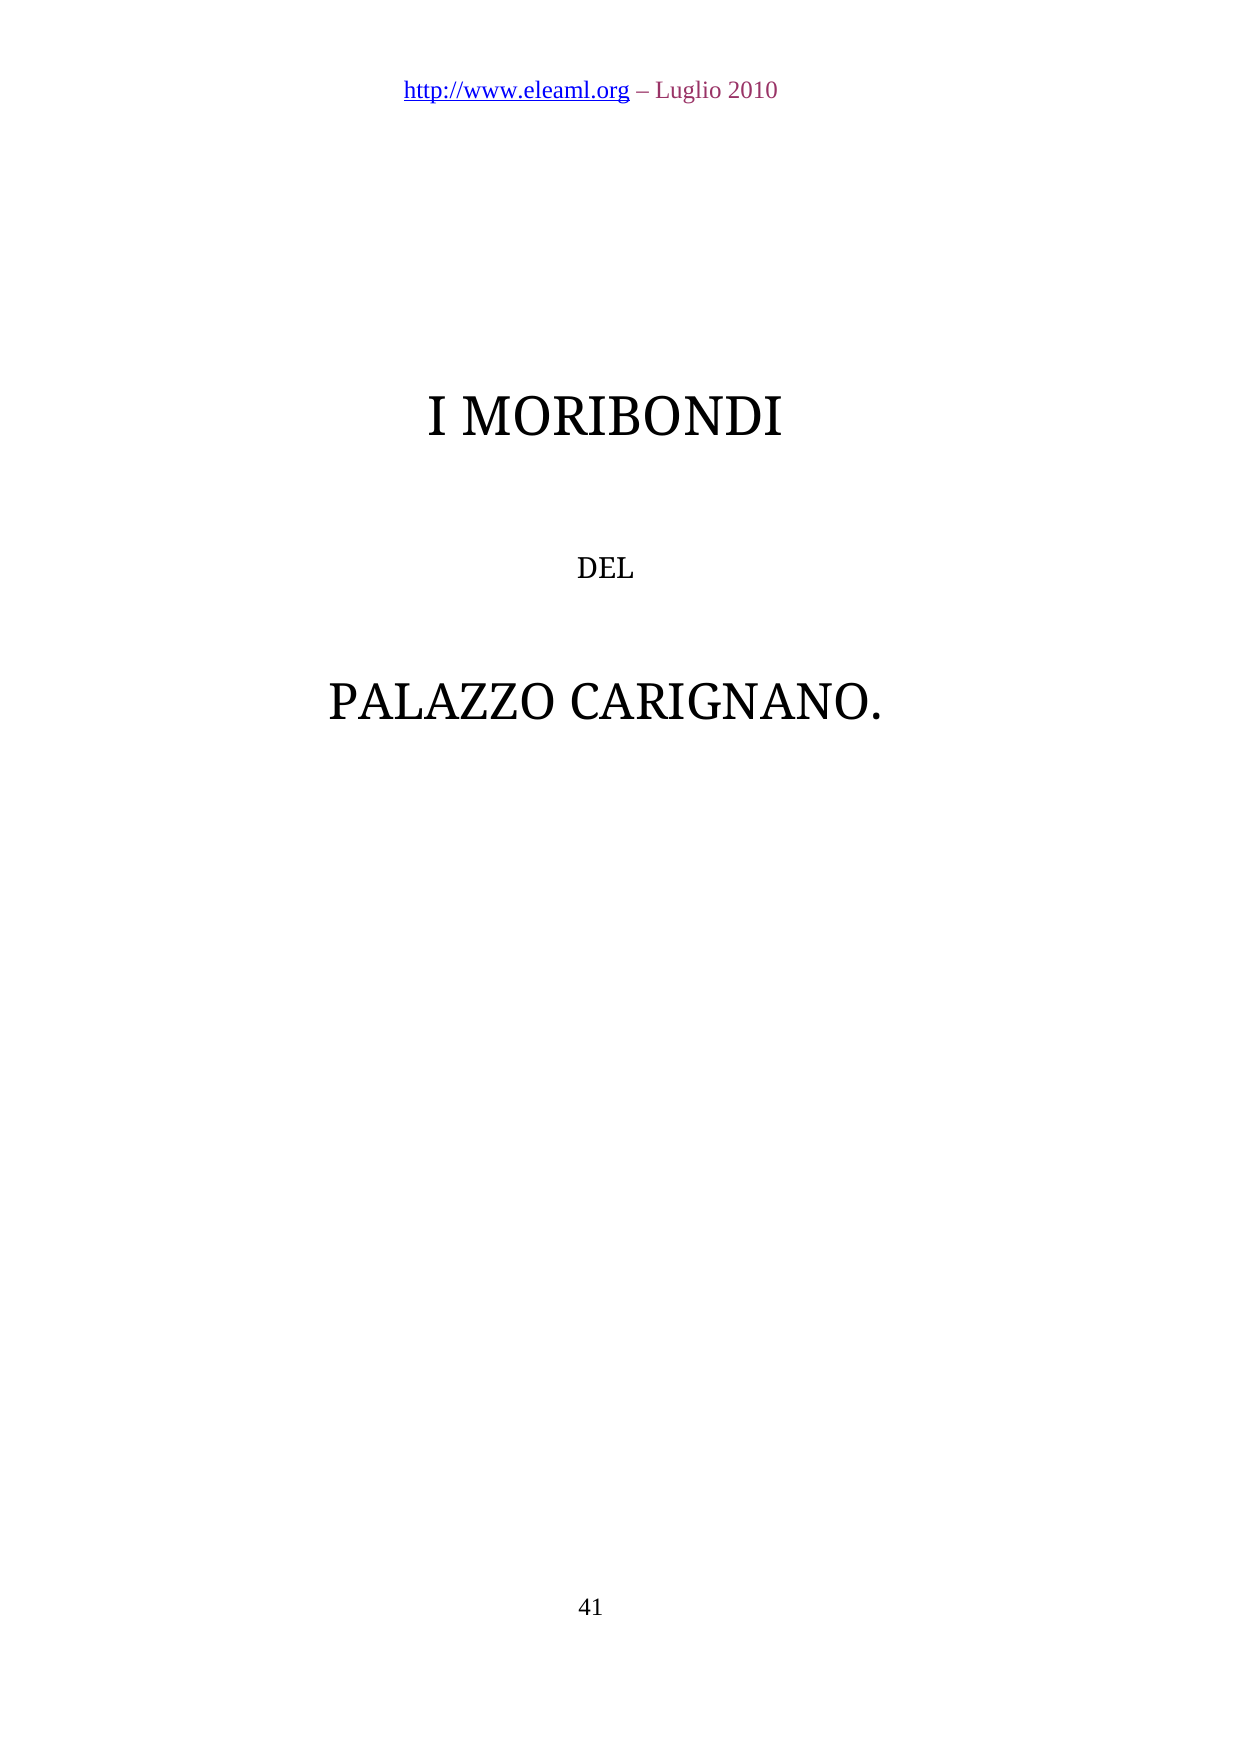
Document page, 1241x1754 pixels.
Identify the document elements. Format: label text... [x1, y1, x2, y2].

text I MORIBONDI [236, 377, 945, 451]
text PALAZZO CARIGNANO. [236, 666, 945, 734]
text DEL [236, 547, 945, 587]
